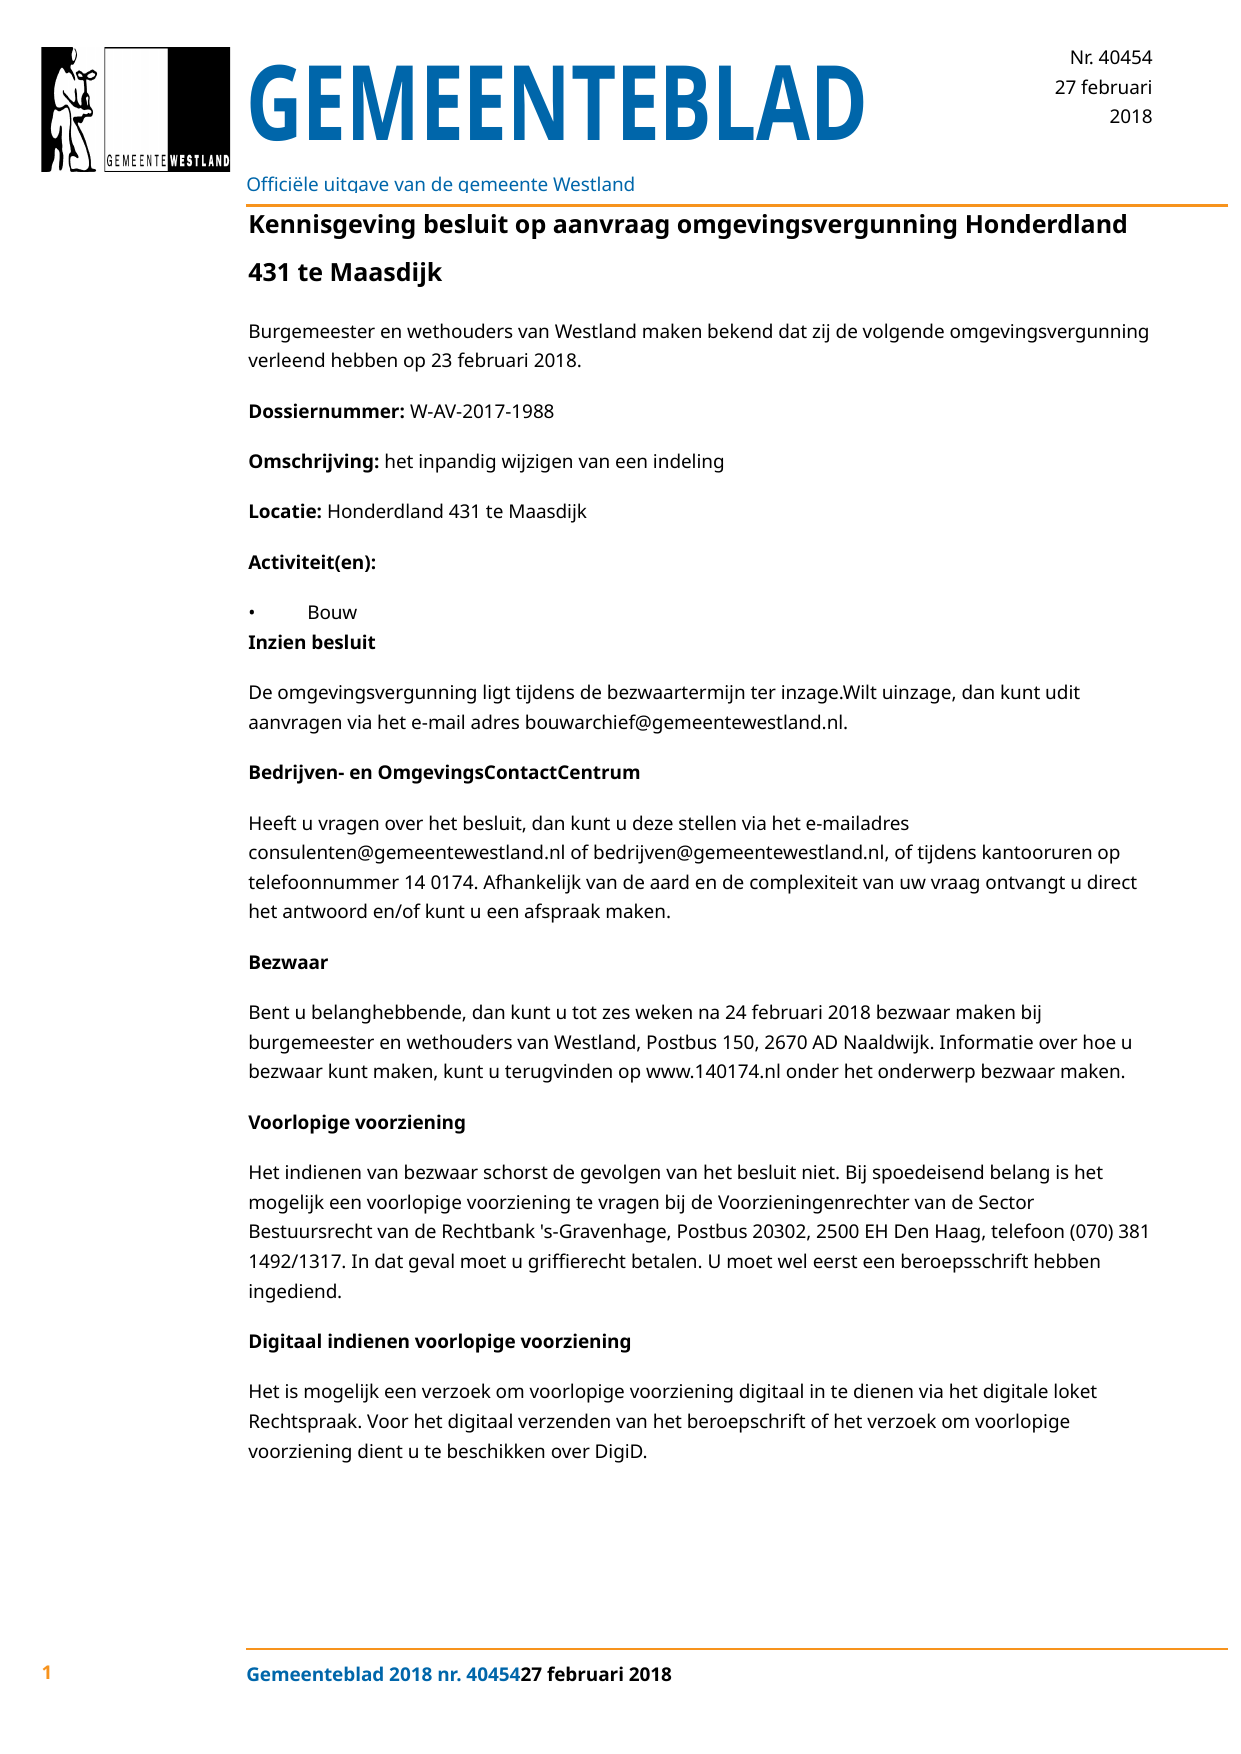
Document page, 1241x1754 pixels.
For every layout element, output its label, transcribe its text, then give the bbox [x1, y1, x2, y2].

text Activiteit(en): [248, 549, 1152, 575]
text Het is mogelijk een verzoek om voorlopige voorziening digitaal in te dienen via het digitale loket Rechtspraak. Voor het digitaal verzenden van het beroepschrift of het verzoek om voorlopige voorziening dient u te beschikken over DigiD. [248, 1379, 1152, 1464]
text Bezwaar [248, 949, 1152, 975]
text Omschrijving: het inpandig wijzigen van een indeling [248, 448, 1152, 474]
text Locatie: Honderdland 431 te Maasdijk [248, 499, 1152, 524]
text Burgemeester en wethouders van Westland maken bekend dat zij de volgende omgevingsvergunning verleend hebben op 23 februari 2018. [248, 318, 1152, 373]
text Voorlopige voorziening [248, 1109, 1152, 1135]
text De omgevingsvergunning ligt tijdens de bezwaartermijn ter inzage.Wilt uinzage, dan kunt udit aanvragen via het e-mail adres bouwarchief@gemeentewestland.nl. [248, 679, 1152, 735]
list Bouw [248, 599, 1152, 625]
text Dossiernummer: W-AV-2017-1988 [248, 398, 1152, 424]
picture [41, 47, 231, 172]
text Bent u belanghebbende, dan kunt u tot zes weken na 24 februari 2018 bezwaar maken bij burgemeester en wethouders van Westland, Postbus 150, 2670 AD Naaldwijk. Informatie over hoe u bezwaar kunt maken, kunt u terugvinden op www.140174.nl onder het onderwerp bezwaar maken. [248, 999, 1152, 1084]
text Het indienen van bezwaar schorst de gevolgen van het besluit niet. Bij spoedeisend belang is het mogelijk een voorlopige voorziening te vragen bij de Voorzieningenrechter van de Sector Bestuursrecht van de Rechtbank 's-Gravenhage, Postbus 20302, 2500 EH Den Haag, telefoon (070) 381 1492/1317. In dat geval moet u griffierecht betalen. U moet wel eerst een beroepsschrift hebben ingediend. [248, 1159, 1152, 1304]
text Inzien besluit [248, 629, 1152, 655]
text Digitaal indienen voorlopige voorziening [248, 1328, 1152, 1354]
text Bedrijven- en OmgevingsContactCentrum [248, 759, 1152, 785]
text Kennisgeving besluit op aanvraag omgevingsvergunning Honderdland 431 te Maasdijk [248, 207, 1152, 288]
text Heeft u vragen over het besluit, dan kunt u deze stellen via het e-mailadres consulenten@gemeentewestland.nl of bedrijven@gemeentewestland.nl, of tijdens kantooruren op telefoonnummer 14 0174. Afhankelijk van de aard en de complexiteit van uw vraag ontvangt u direct het antwoord en/of kunt u een afspraak maken. [248, 810, 1152, 924]
